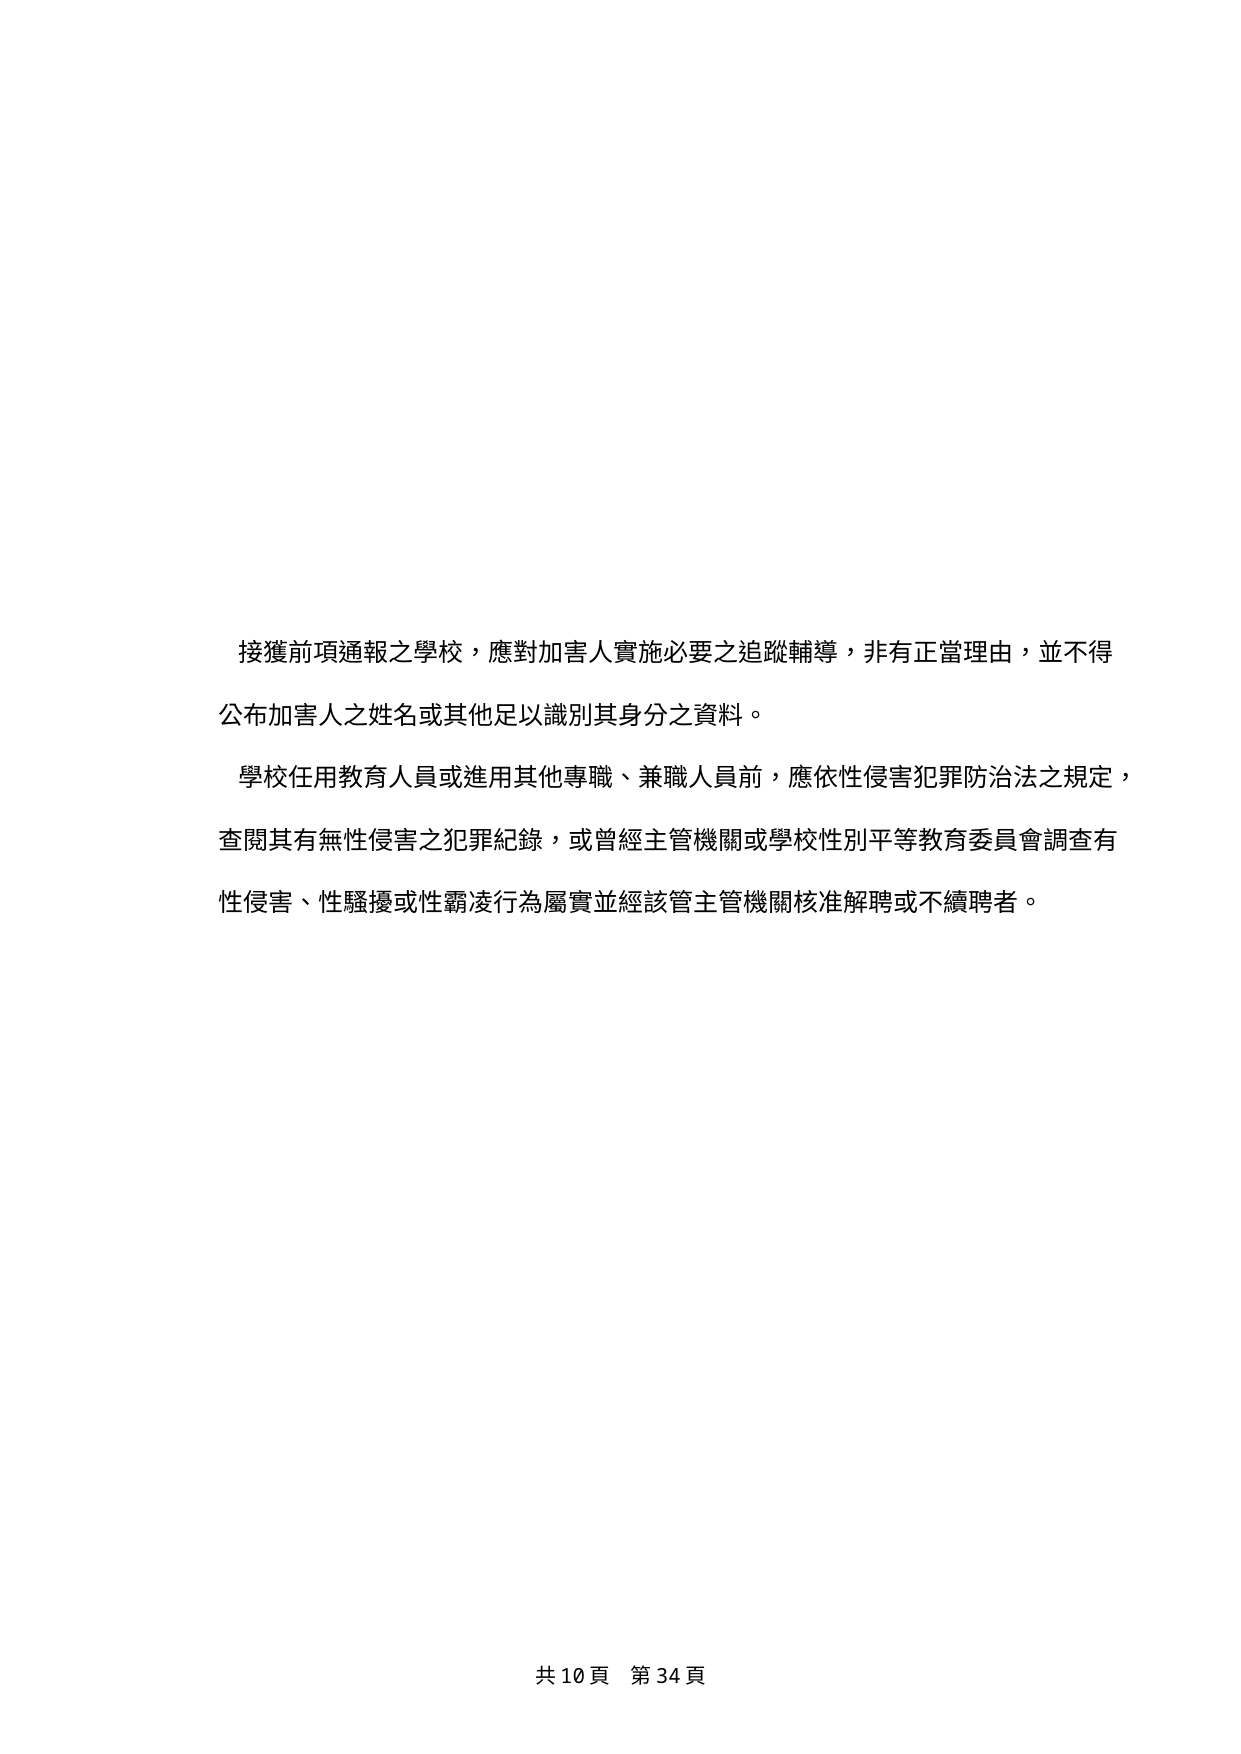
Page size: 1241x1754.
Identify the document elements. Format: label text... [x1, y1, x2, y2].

text 學校任用教育人員或進用其他專職、兼職人員前，應依性侵害犯罪防治法之規定，查閱其有無性侵害之犯罪紀錄，或曾經主管機關或學校性別平等教育委員會調查有性侵害、性騷擾或性霸凌行為屬實並經該管主管機關核准解聘或不續聘者。 [118, 734, 1122, 922]
text 接獲前項通報之學校，應對加害人實施必要之追蹤輔導，非有正當理由，並不得公布加害人之姓名或其他足以識別其身分之資料。 [118, 609, 1122, 734]
